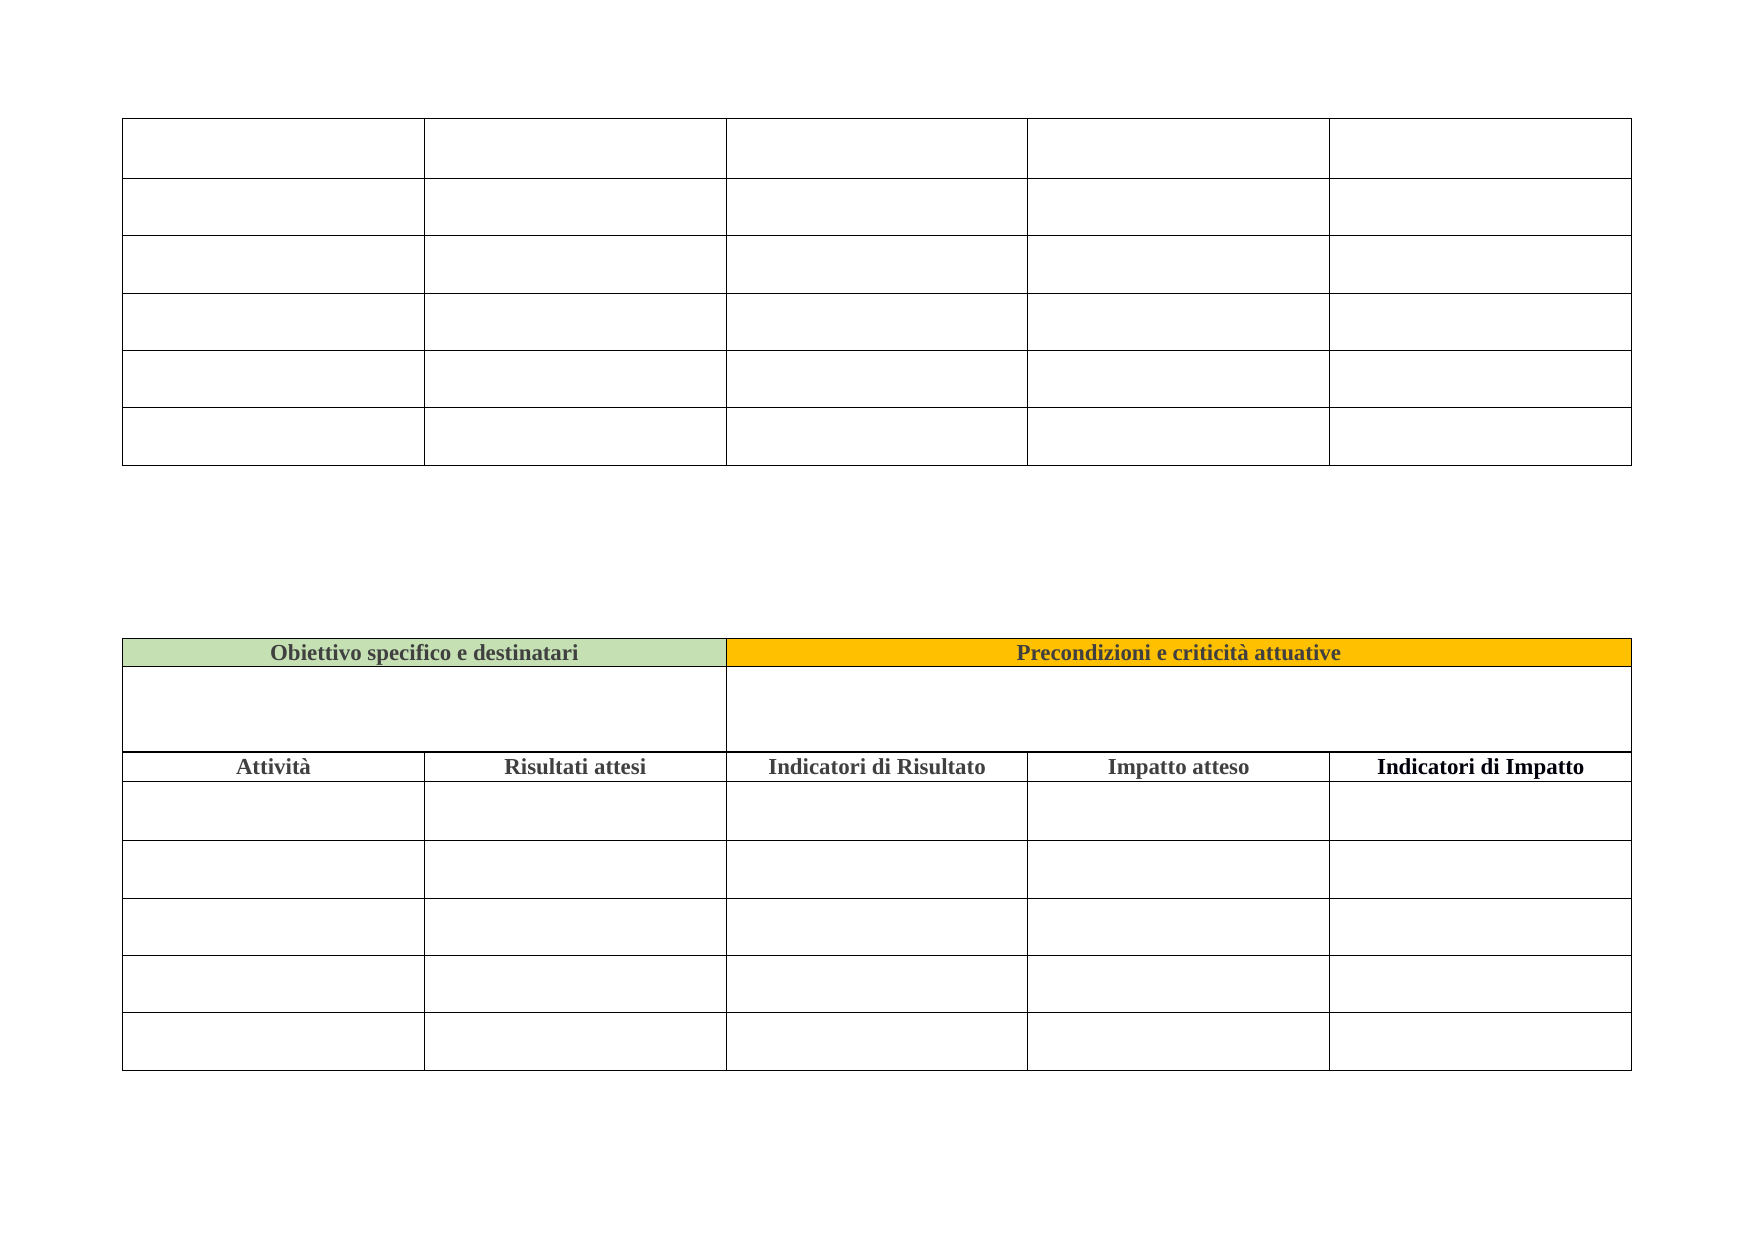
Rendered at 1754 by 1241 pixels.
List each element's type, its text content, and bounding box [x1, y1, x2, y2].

table_cell [1028, 1013, 1329, 1070]
table_cell [1330, 956, 1631, 1012]
table_cell [123, 1013, 424, 1070]
table_cell [1330, 351, 1631, 407]
table_cell [727, 351, 1027, 407]
table_cell [1028, 179, 1329, 235]
table_header Precondizioni e criticità attuative [727, 639, 1631, 666]
table_cell [425, 119, 726, 178]
table_cell [1330, 179, 1631, 235]
table_cell [123, 179, 424, 235]
table_cell [123, 408, 424, 464]
table_cell [1028, 408, 1329, 464]
table_cell [1330, 294, 1631, 350]
table_cell [1028, 956, 1329, 1012]
table_cell [727, 956, 1027, 1012]
table_cell [727, 294, 1027, 350]
table_cell [425, 1013, 726, 1070]
table_cell [425, 294, 726, 350]
table_cell [425, 841, 726, 897]
table_cell [425, 179, 726, 235]
table_cell [1028, 236, 1329, 292]
table_cell [123, 294, 424, 350]
table_cell Risultati attesi [425, 753, 726, 781]
table_cell [727, 899, 1027, 955]
table_cell [1330, 408, 1631, 464]
table_cell [1330, 1013, 1631, 1070]
table_cell [1330, 899, 1631, 955]
table_cell Indicatori di Impatto [1330, 753, 1631, 781]
table_cell [1028, 351, 1329, 407]
table_header Obiettivo specifico e destinatari [123, 639, 726, 666]
table_cell [727, 841, 1027, 897]
table_cell [1330, 841, 1631, 897]
table_cell [727, 782, 1027, 840]
table_cell [123, 667, 726, 751]
table_cell [123, 236, 424, 292]
table_cell [425, 236, 726, 292]
table_cell [425, 351, 726, 407]
table_cell [1028, 782, 1329, 840]
table_cell [727, 119, 1027, 178]
table_cell [1028, 899, 1329, 955]
table_cell [425, 408, 726, 464]
table_cell [425, 899, 726, 955]
table_cell [123, 351, 424, 407]
table_cell [1330, 782, 1631, 840]
table_cell [123, 899, 424, 955]
table_cell [1028, 841, 1329, 897]
table_cell [727, 1013, 1027, 1070]
table_cell [425, 782, 726, 840]
table_cell Attività [123, 753, 424, 781]
table_cell [727, 179, 1027, 235]
table_cell Indicatori di Risultato [727, 753, 1027, 781]
table_cell [727, 236, 1027, 292]
table_cell [123, 119, 424, 178]
table_cell [123, 782, 424, 840]
table_cell [123, 841, 424, 897]
table_cell [1330, 119, 1631, 178]
table_cell [123, 956, 424, 1012]
table_cell [1028, 119, 1329, 178]
table_cell [1330, 236, 1631, 292]
table_cell Impatto atteso [1028, 753, 1329, 781]
table_cell [727, 667, 1631, 751]
table_cell [425, 956, 726, 1012]
table_cell [727, 408, 1027, 464]
table_cell [1028, 294, 1329, 350]
